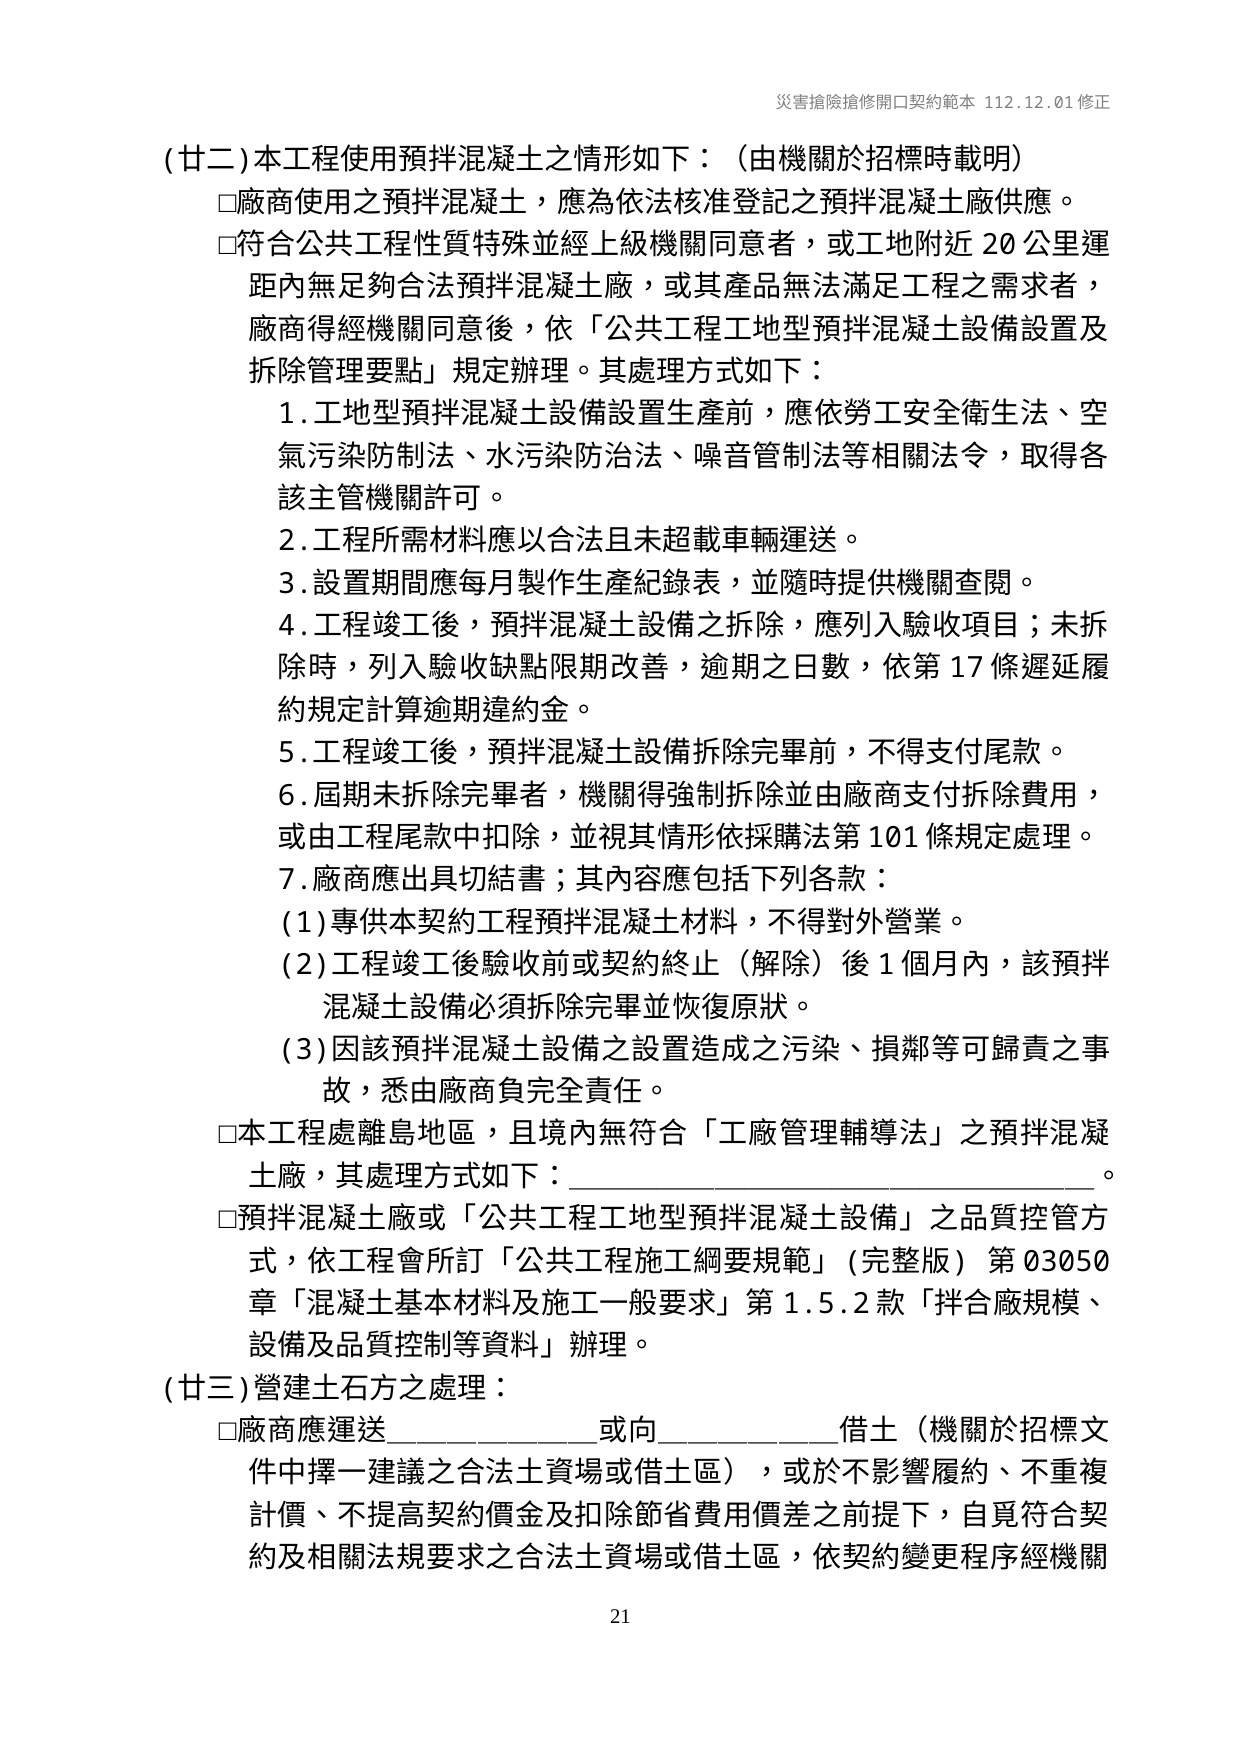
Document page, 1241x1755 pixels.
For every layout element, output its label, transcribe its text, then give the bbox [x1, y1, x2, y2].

text 7.廠商應出具切結書；其內容應包括下列各款： [278, 856, 1110, 898]
text □預拌混凝土廠或「公共工程工地型預拌混凝土設備」之品質控管方式，依工程會所訂「公共工程施工綱要規範」(完整版) 第03050章「混凝土基本材料及施工一般要求」第1.5.2款「拌合廠規模、設備及品質控制等資料」辦理。 [218, 1195, 1110, 1364]
text (廿二)本工程使用預拌混凝土之情形如下：（由機關於招標時載明） [159, 136, 1110, 178]
text (2)工程竣工後驗收前或契約終止（解除）後1個月內，該預拌混凝土設備必須拆除完畢並恢復原狀。 [278, 941, 1110, 1025]
text 1.工地型預拌混凝土設備設置生產前，應依勞工安全衛生法、空氣污染防制法、水污染防治法、噪音管制法等相關法令，取得各該主管機關許可。 [278, 390, 1110, 517]
text 6.屆期未拆除完畢者，機關得強制拆除並由廠商支付拆除費用，或由工程尾款中扣除，並視其情形依採購法第101條規定處理。 [278, 771, 1110, 856]
text (1)專供本契約工程預拌混凝土材料，不得對外營業。 [278, 898, 1110, 941]
text □廠商使用之預拌混凝土，應為依法核准登記之預拌混凝土廠供應。 [218, 178, 1110, 221]
text □本工程處離島地區，且境內無符合「工廠管理輔導法」之預拌混凝土廠，其處理方式如下：＿＿＿＿＿＿＿＿＿＿＿＿＿＿＿＿＿＿。 [218, 1110, 1110, 1195]
text 5.工程竣工後，預拌混凝土設備拆除完畢前，不得支付尾款。 [278, 729, 1110, 771]
text □廠商應運送＿＿＿＿＿＿＿或向＿＿＿＿＿＿借土（機關於招標文件中擇一建議之合法土資場或借土區），或於不影響履約、不重複計價、不提高契約價金及扣除節省費用價差之前提下，自覓符合契約及相關法規要求之合法土資場或借土區，依契約變更程序經機關 [218, 1407, 1110, 1576]
text (廿三)營建土石方之處理： [159, 1364, 1110, 1407]
text (3)因該預拌混凝土設備之設置造成之污染、損鄰等可歸責之事故，悉由廠商負完全責任。 [278, 1025, 1110, 1110]
text 3.設置期間應每月製作生產紀錄表，並隨時提供機關查閱。 [278, 559, 1110, 602]
text 2.工程所需材料應以合法且未超載車輛運送。 [278, 517, 1110, 559]
text 4.工程竣工後，預拌混凝土設備之拆除，應列入驗收項目；未拆除時，列入驗收缺點限期改善，逾期之日數，依第17條遲延履約規定計算逾期違約金。 [278, 602, 1110, 729]
text □符合公共工程性質特殊並經上級機關同意者，或工地附近20公里運距內無足夠合法預拌混凝土廠，或其產品無法滿足工程之需求者，廠商得經機關同意後，依「公共工程工地型預拌混凝土設備設置及拆除管理要點」規定辦理。其處理方式如下： [218, 221, 1110, 390]
